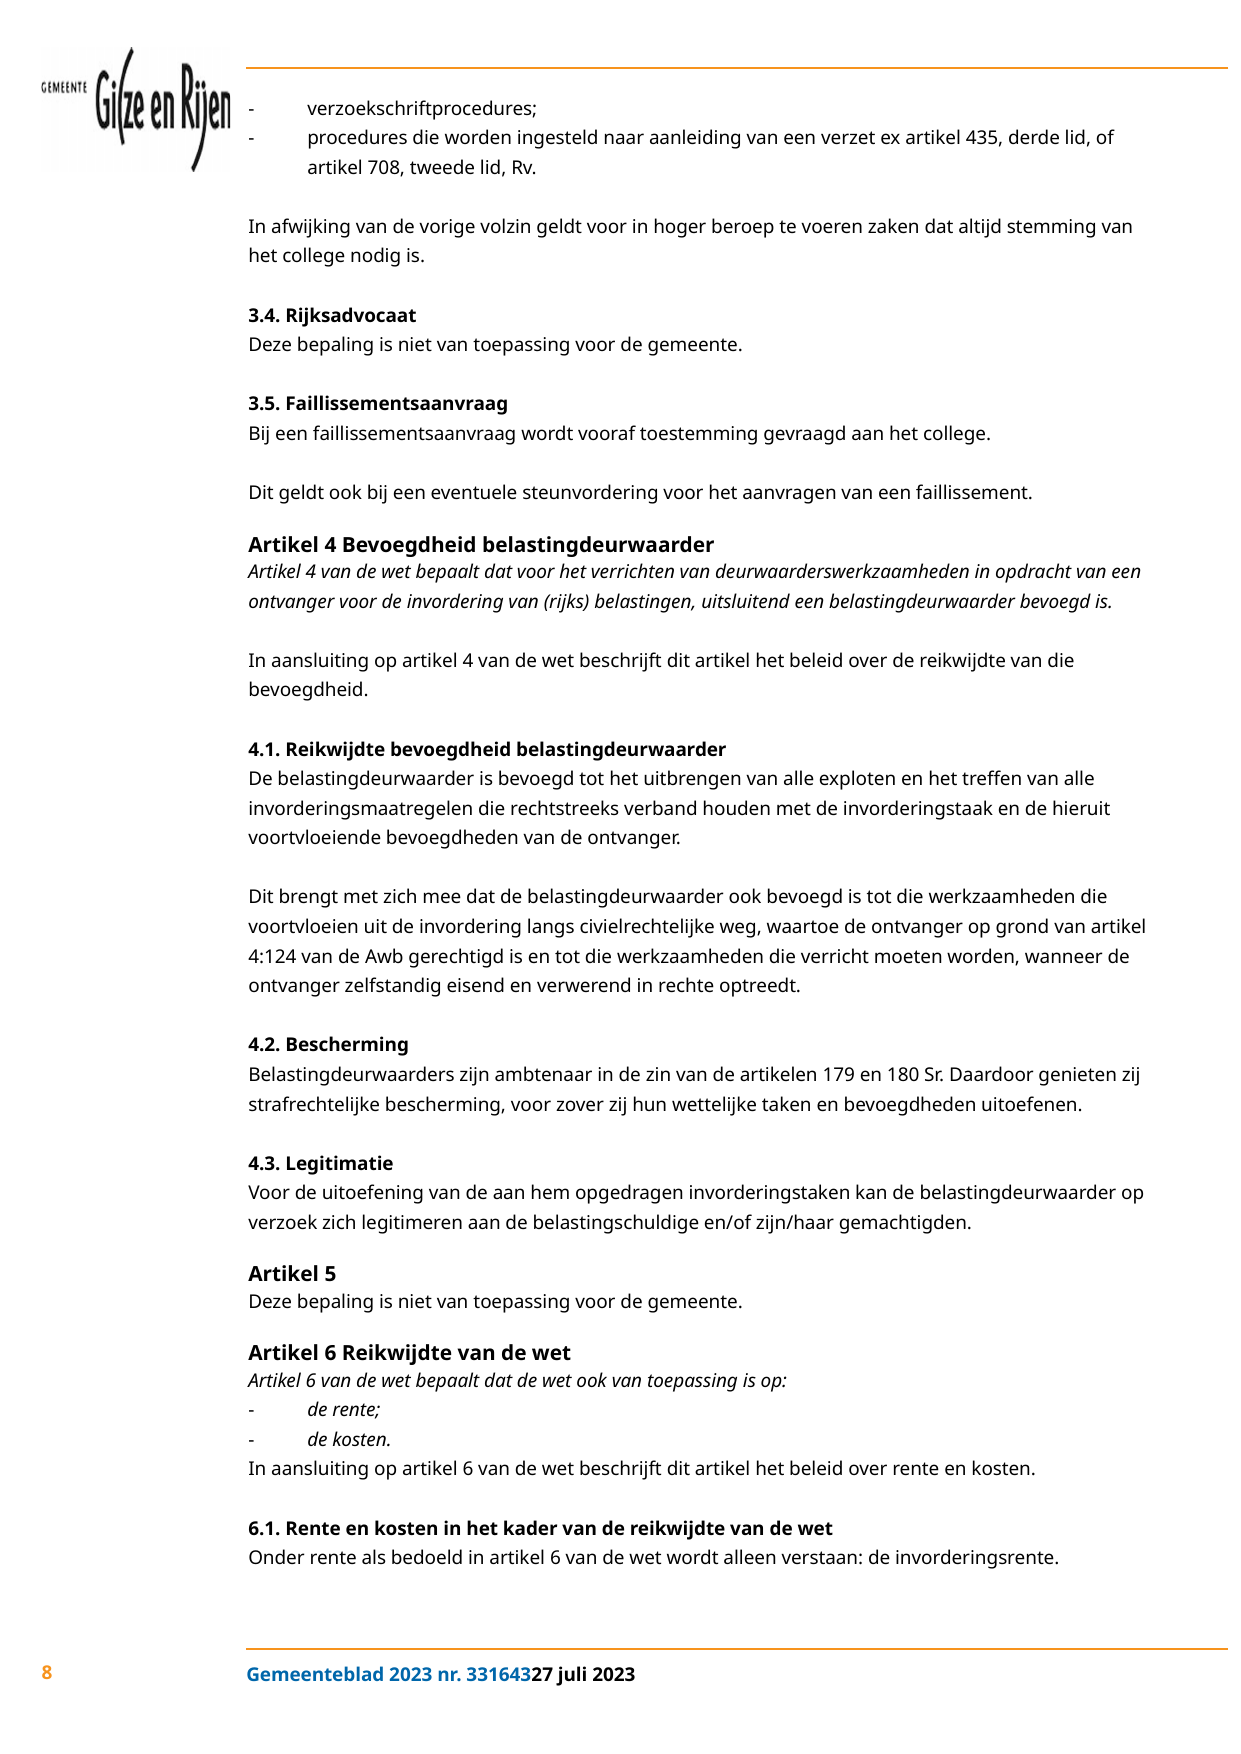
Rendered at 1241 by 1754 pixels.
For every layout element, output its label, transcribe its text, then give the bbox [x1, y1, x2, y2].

text Deze bepaling is niet van toepassing voor de gemeente. [248, 331, 1152, 357]
text In aansluiting op artikel 6 van de wet beschrijft dit artikel het beleid over rente en kosten. [248, 1456, 1152, 1481]
text Artikel 4 Bevoegdheid belastingdeurwaarder [248, 530, 1152, 558]
list de kosten. [248, 1426, 1152, 1452]
text Belastingdeurwaarders zijn ambtenaar in de zin van de artikelen 179 en 180 Sr. Daardoor genieten zij strafrechtelijke bescherming, voor zover zij hun wettelijke taken en bevoegdheden uitoefenen. [248, 1061, 1152, 1116]
text 6.1. Rente en kosten in het kader van de reikwijdte van de wet [248, 1515, 1152, 1540]
text In aansluiting op artikel 4 van de wet beschrijft dit artikel het beleid over de reikwijdte van die bevoegdheid. [248, 647, 1152, 702]
text In afwijking van de vorige volzin geldt voor in hoger beroep te voeren zaken dat altijd stemming van het college nodig is. [248, 213, 1152, 268]
text De belastingdeurwaarder is bevoegd tot het uitbrengen van alle exploten en het treffen van alle invorderingsmaatregelen die rechtstreeks verband houden met de invorderingstaak en de hieruit voortvloeiende bevoegdheden van de ontvanger. [248, 765, 1152, 850]
text Bij een faillissementsaanvraag wordt vooraf toestemming gevraagd aan het college. [248, 420, 1152, 446]
picture [41, 47, 231, 172]
list procedures die worden ingesteld naar aanleiding van een verzet ex artikel 435, derde lid, of artikel 708, tweede lid, Rv. [248, 124, 1152, 180]
text Artikel 4 van de wet bepaalt dat voor het verrichten van deurwaarderswerkzaamheden in opdracht van een ontvanger voor de invordering van (rijks) belastingen, uitsluitend een belastingdeurwaarder bevoegd is. [248, 558, 1152, 613]
list verzoekschriftprocedures; [248, 95, 1152, 121]
text Artikel 5 [248, 1259, 1152, 1288]
text 4.2. Bescherming [248, 1032, 1152, 1057]
text 3.5. Faillissementsaanvraag [248, 391, 1152, 416]
text Deze bepaling is niet van toepassing voor de gemeente. [248, 1288, 1152, 1314]
list de rente; [248, 1396, 1152, 1422]
text Dit brengt met zich mee dat de belastingdeurwaarder ook bevoegd is tot die werkzaamheden die voortvloeien uit de invordering langs civielrechtelijke weg, waartoe de ontvanger op grond van artikel 4:124 van de Awb gerechtigd is en tot die werkzaamheden die verricht moeten worden, wanneer de ontvanger zelfstandig eisend en verwerend in rechte optreedt. [248, 884, 1152, 998]
text Artikel 6 Reikwijdte van de wet [248, 1338, 1152, 1367]
text 4.1. Reikwijdte bevoegdheid belastingdeurwaarder [248, 736, 1152, 761]
text Dit geldt ook bij een eventuele steunvordering voor het aanvragen van een faillissement. [248, 479, 1152, 505]
text Voor de uitoefening van de aan hem opgedragen invorderingstaken kan de belastingdeurwaarder op verzoek zich legitimeren aan de belastingschuldige en/of zijn/haar gemachtigden. [248, 1179, 1152, 1235]
text Onder rente als bedoeld in artikel 6 van de wet wordt alleen verstaan: de invorderingsrente. [248, 1544, 1152, 1570]
text 4.3. Legitimatie [248, 1150, 1152, 1176]
text 3.4. Rijksadvocaat [248, 302, 1152, 328]
text Artikel 6 van de wet bepaalt dat de wet ook van toepassing is op: [248, 1367, 1152, 1392]
